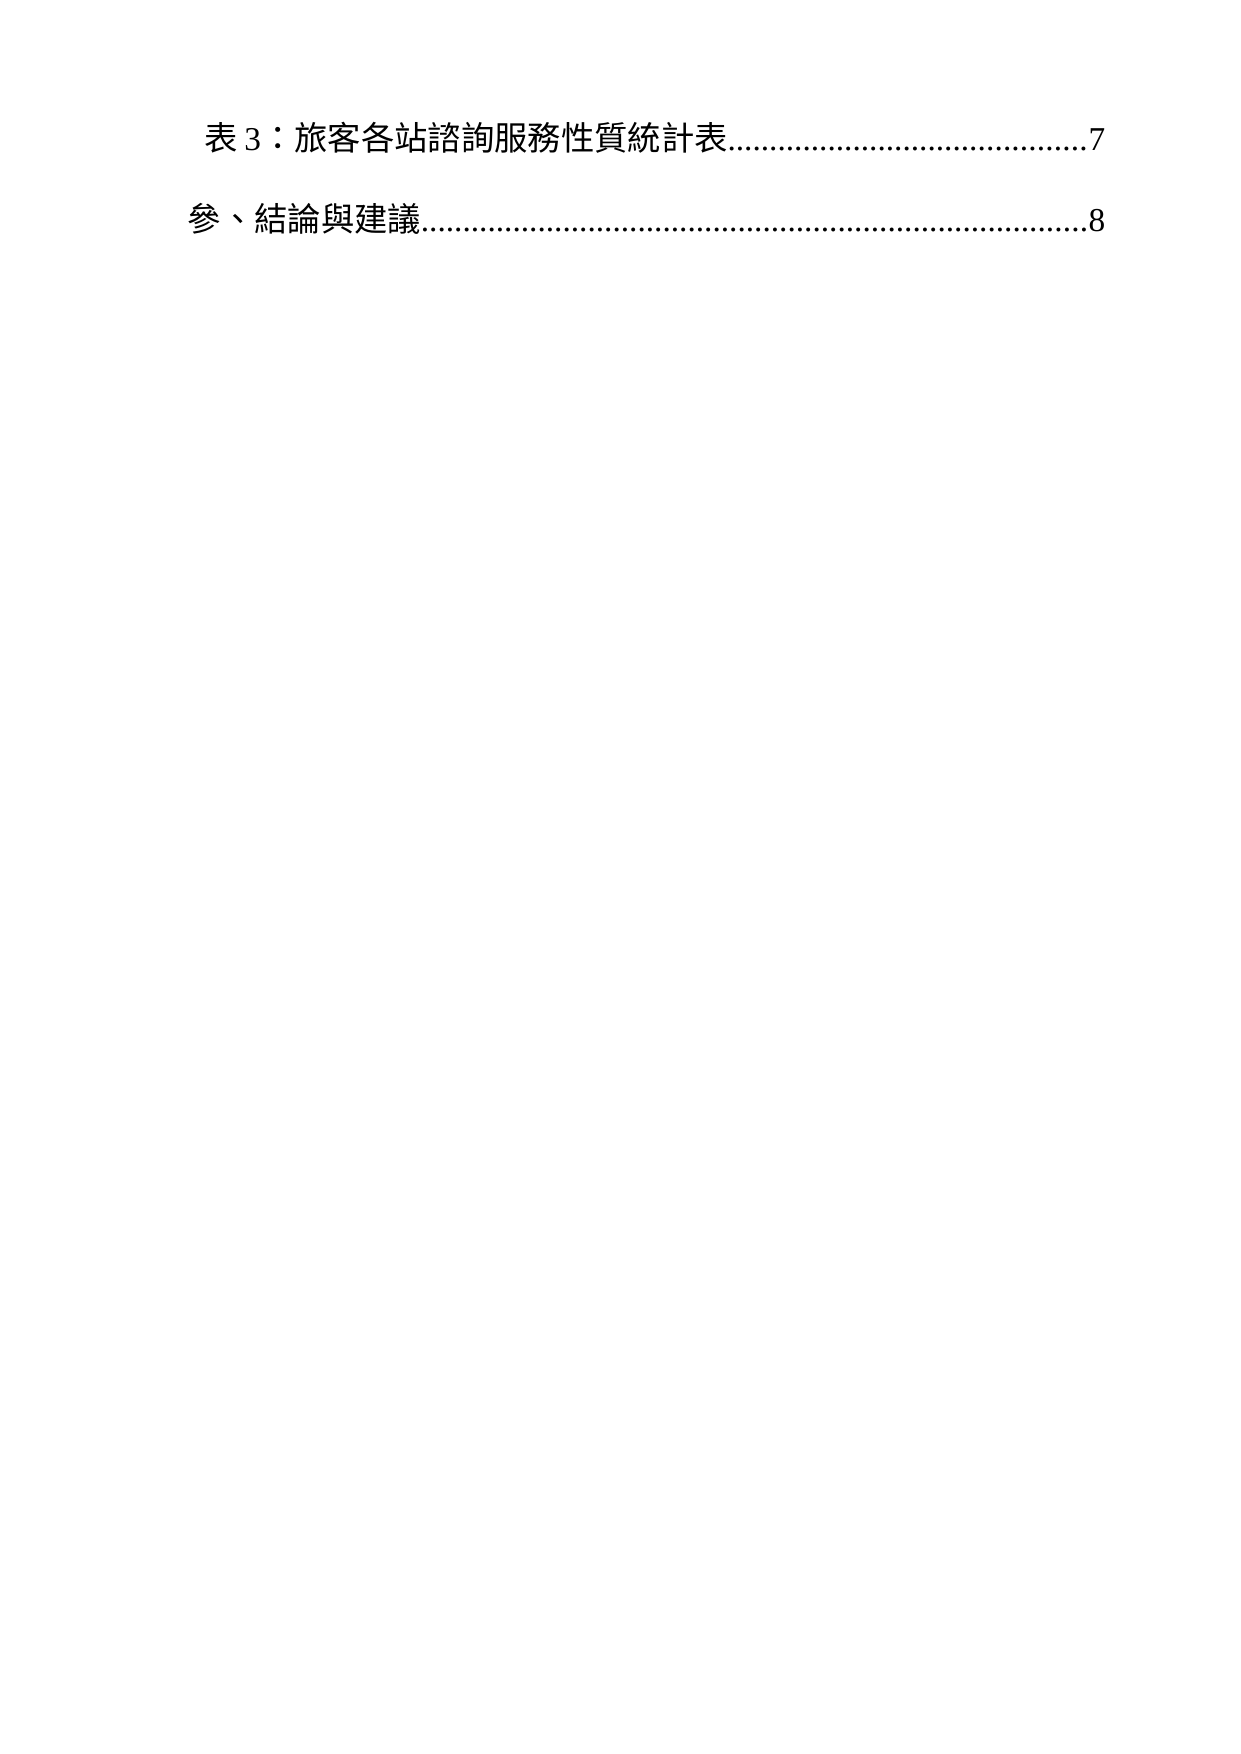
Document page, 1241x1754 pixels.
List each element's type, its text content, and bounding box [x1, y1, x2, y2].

text 表3：旅客各站諮詢服務性質統計表 7 [187, 94, 1122, 157]
text 參、結論與建議 8 [187, 175, 1122, 238]
